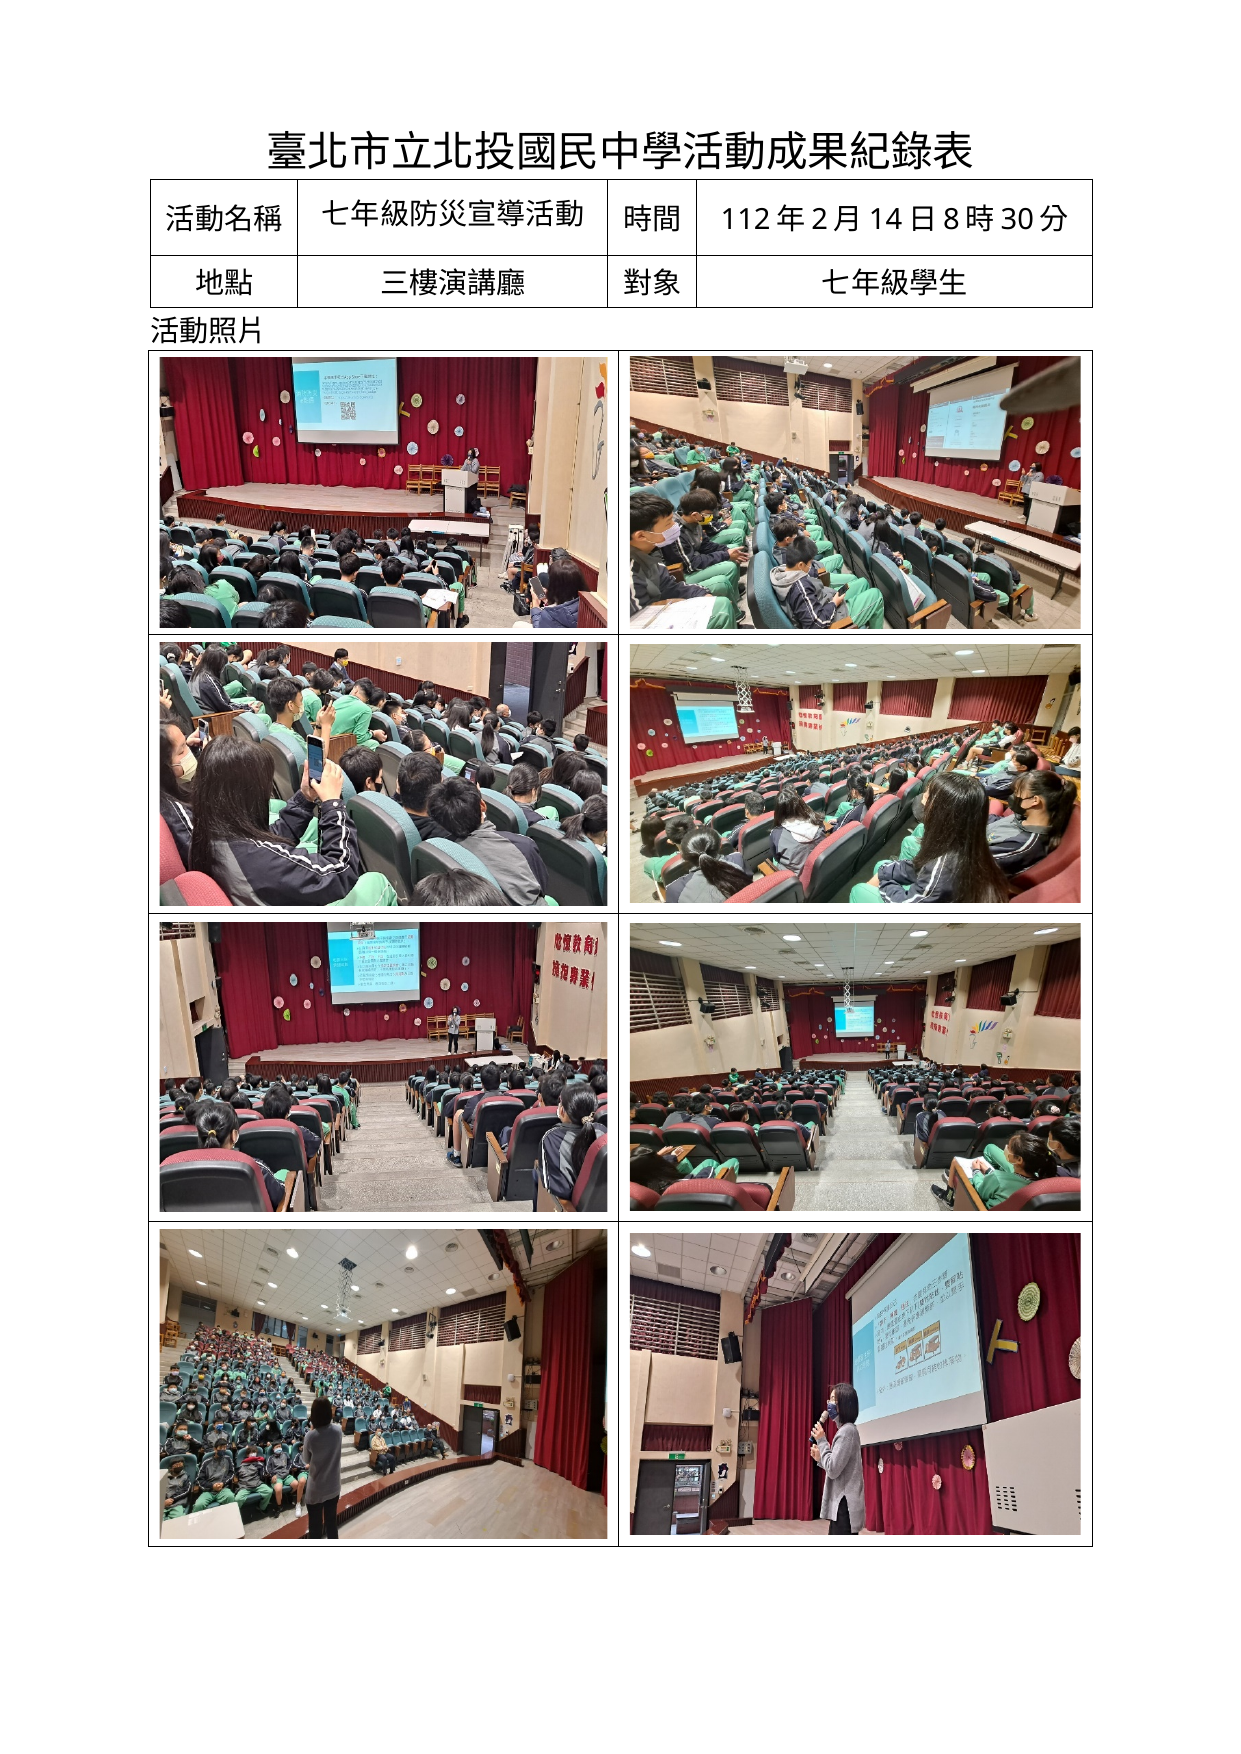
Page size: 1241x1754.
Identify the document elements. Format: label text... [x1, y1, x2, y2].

picture [629, 356, 1081, 629]
table_cell [149, 1222, 618, 1546]
table_cell [619, 635, 1092, 912]
table_header 時間 [608, 180, 696, 254]
picture [629, 1233, 1081, 1535]
table_cell [149, 914, 618, 1221]
table_header 112年2月14日8時30分 [697, 180, 1092, 254]
picture [629, 923, 1081, 1211]
table_cell 七年級學生 [697, 256, 1092, 307]
table_cell 對象 [608, 256, 696, 307]
table_cell [619, 1222, 1092, 1546]
table_header 七年級防災宣導活動 [298, 180, 607, 254]
picture [629, 644, 1081, 903]
table_header [149, 351, 618, 634]
table_cell 地點 [151, 256, 297, 307]
picture [159, 1229, 608, 1539]
table_cell [619, 914, 1092, 1221]
picture [159, 922, 608, 1212]
table_header 活動名稱 [151, 180, 297, 254]
picture [159, 642, 608, 906]
text 臺北市立北投國民中學活動成果紀錄表 [150, 118, 1090, 178]
table_cell [149, 635, 618, 912]
table_header [619, 351, 1092, 634]
text 活動照片 [150, 308, 1090, 350]
table_cell 三樓演講廳 [298, 256, 607, 307]
picture [159, 357, 608, 628]
